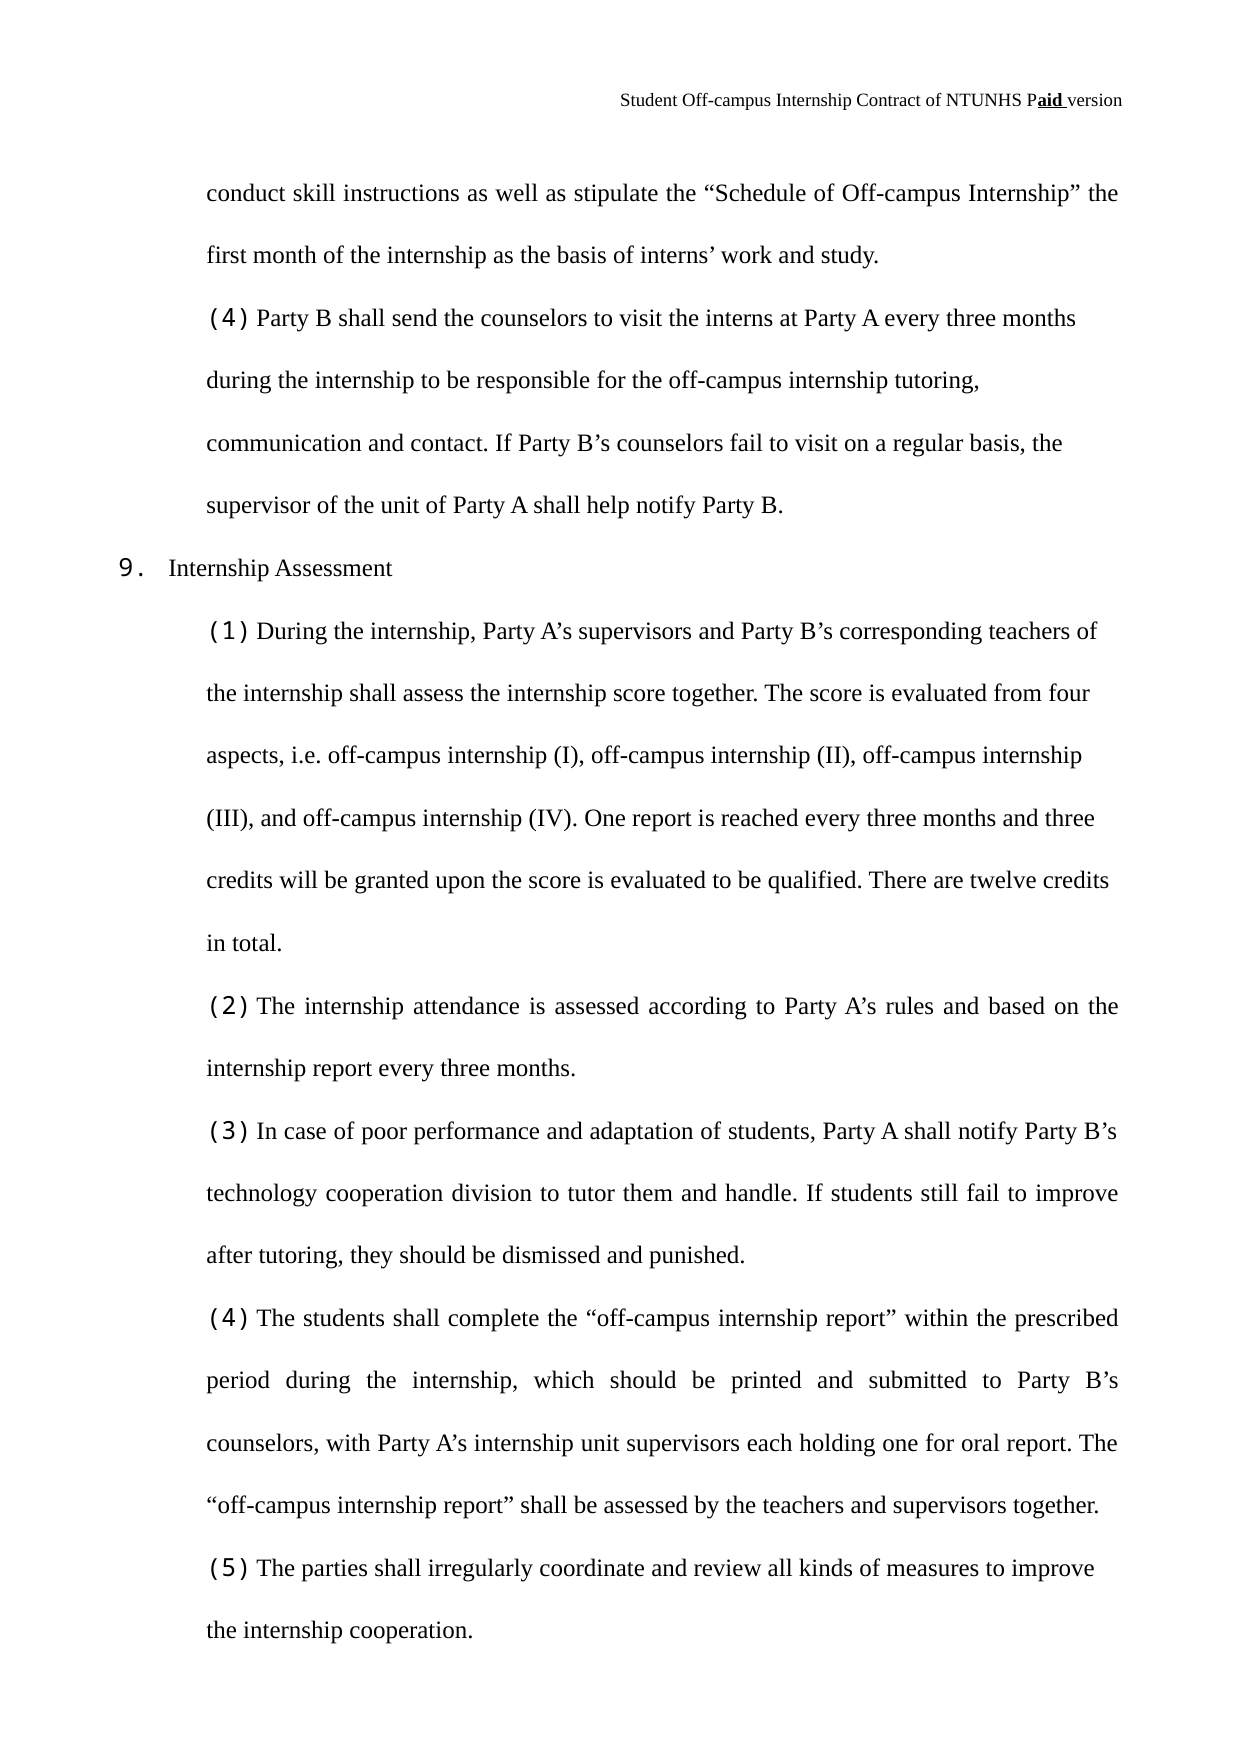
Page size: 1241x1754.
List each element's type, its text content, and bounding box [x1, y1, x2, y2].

list The students shall complete the “off-campus internship report” within the prescribed period during the internship, which should be printed and submitted to Party B’s counselors, with Party A’s internship unit supervisors each holding one for oral report. The “off-campus internship report” shall be assessed by the teachers and supervisors together. [206, 1275, 1119, 1525]
list Party B shall send the counselors to visit the interns at Party A every three months during the internship to be responsible for the off-campus internship tutoring, communication and contact. If Party B’s counselors fail to visit on a regular basis, the supervisor of the unit of Party A shall help notify Party B. [206, 275, 1119, 525]
list The parties shall irregularly coordinate and review all kinds of measures to improve the internship cooperation. [206, 1525, 1119, 1650]
list Internship Assessment [118, 525, 1119, 588]
list In case of poor performance and adaptation of students, Party A shall notify Party B’s technology cooperation division to tutor them and handle. If students still fail to improve after tutoring, they should be dismissed and punished. [206, 1088, 1119, 1275]
list The internship attendance is assessed according to Party A’s rules and based on the internship report every three months. [206, 963, 1119, 1088]
list During the internship, Party A’s supervisors and Party B’s corresponding teachers of the internship shall assess the internship score together. The score is evaluated from four aspects, i.e. off-campus internship (I), off-campus internship (II), off-campus internship (III), and off-campus internship (IV). One report is reached every three months and three credits will be granted upon the score is evaluated to be qualified. There are twelve credits in total. [206, 588, 1119, 963]
list conduct skill instructions as well as stipulate the “Schedule of Off-campus Internship” the first month of the internship as the basis of interns’ work and study. [206, 150, 1119, 275]
